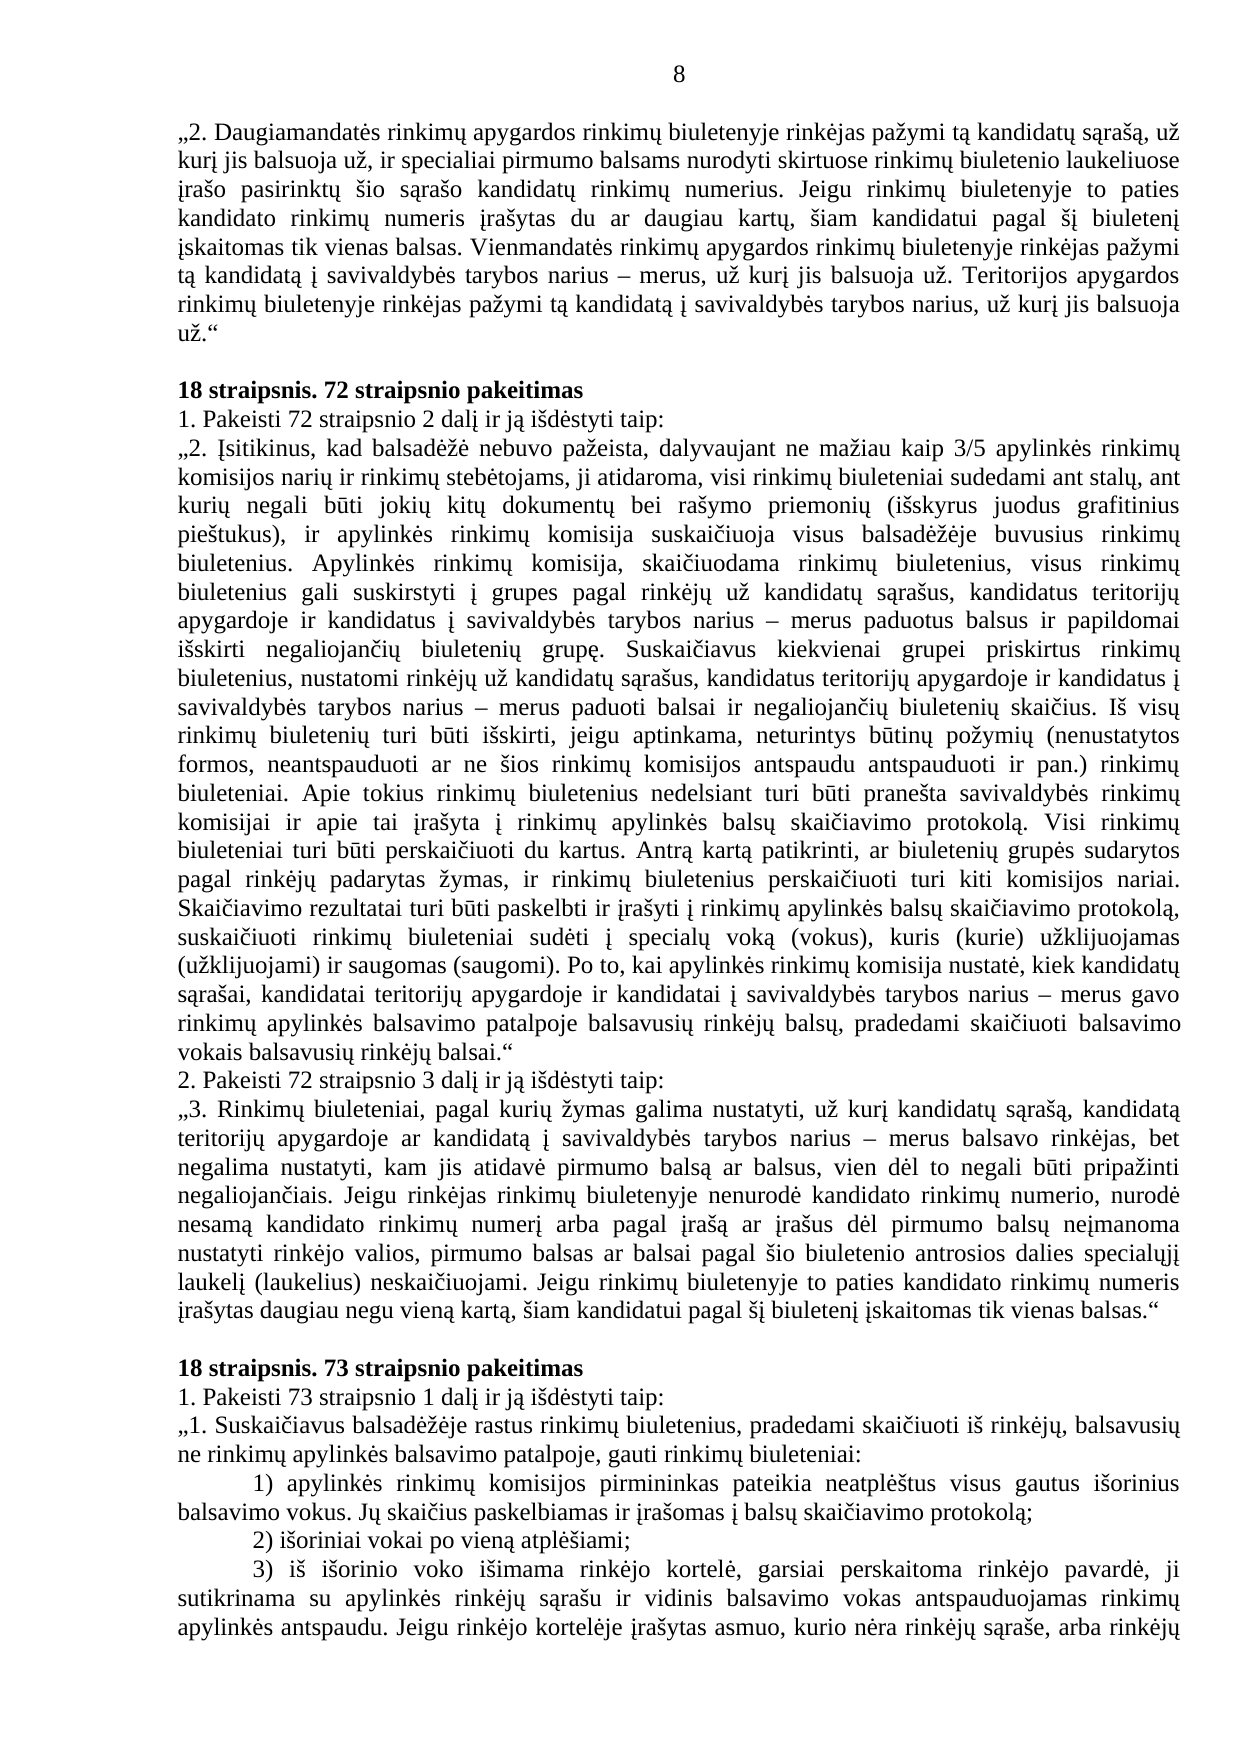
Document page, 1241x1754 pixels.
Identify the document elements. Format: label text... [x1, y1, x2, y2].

text 1) apylinkės rinkimų komisijos pirmininkas pateikia neatplėštus visus gautus išorinius balsavimo vokus. Jų skaičius paskelbiamas ir įrašomas į balsų skaičiavimo protokolą; [177, 1468, 1181, 1525]
text 18 straipsnis. 72 straipsnio pakeitimas [177, 375, 1181, 404]
text „2. Įsitikinus, kad balsadėžė nebuvo pažeista, dalyvaujant ne mažiau kaip 3/5 apylinkės rinkimų komisijos narių ir rinkimų stebėtojams, ji atidaroma, visi rinkimų biuleteniai sudedami ant stalų, ant kurių negali būti jokių kitų dokumentų bei rašymo priemonių (išskyrus juodus grafitinius pieštukus), ir apylinkės rinkimų komisija suskaičiuoja visus balsadėžėje buvusius rinkimų biuletenius. Apylinkės rinkimų komisija, skaičiuodama rinkimų biuletenius, visus rinkimų biuletenius gali suskirstyti į grupes pagal rinkėjų už kandidatų sąrašus, kandidatus teritorijų apygardoje ir kandidatus į savivaldybės tarybos narius – merus paduotus balsus ir papildomai išskirti negaliojančių biuletenių grupę. Suskaičiavus kiekvienai grupei priskirtus rinkimų biuletenius, nustatomi rinkėjų už kandidatų sąrašus, kandidatus teritorijų apygardoje ir kandidatus į savivaldybės tarybos narius – merus paduoti balsai ir negaliojančių biuletenių skaičius. Iš visų rinkimų biuletenių turi būti išskirti, jeigu aptinkama, neturintys būtinų požymių (nenustatytos formos, neantspauduoti ar ne šios rinkimų komisijos antspaudu antspauduoti ir pan.) rinkimų biuleteniai. Apie tokius rinkimų biuletenius nedelsiant turi būti pranešta savivaldybės rinkimų komisijai ir apie tai įrašyta į rinkimų apylinkės balsų skaičiavimo protokolą. Visi rinkimų biuleteniai turi būti perskaičiuoti du kartus. Antrą kartą patikrinti, ar biuletenių grupės sudarytos pagal rinkėjų padarytas žymas, ir rinkimų biuletenius perskaičiuoti turi kiti komisijos nariai. Skaičiavimo rezultatai turi būti paskelbti ir įrašyti į rinkimų apylinkės balsų skaičiavimo protokolą, suskaičiuoti rinkimų biuleteniai sudėti į specialų voką (vokus), kuris (kurie) užklijuojamas (užklijuojami) ir saugomas (saugomi). Po to, kai apylinkės rinkimų komisija nustatė, kiek kandidatų sąrašai, kandidatai teritorijų apygardoje ir kandidatai į savivaldybės tarybos narius – merus gavo rinkimų apylinkės balsavimo patalpoje balsavusių rinkėjų balsų, pradedami skaičiuoti balsavimo vokais balsavusių rinkėjų balsai.“ [177, 433, 1181, 1065]
text 1. Pakeisti 72 straipsnio 2 dalį ir ją išdėstyti taip: [177, 404, 1181, 433]
text 2. Pakeisti 72 straipsnio 3 dalį ir ją išdėstyti taip: [177, 1065, 1181, 1094]
text „3. Rinkimų biuleteniai, pagal kurių žymas galima nustatyti, už kurį kandidatų sąrašą, kandidatą teritorijų apygardoje ar kandidatą į savivaldybės tarybos narius – merus balsavo rinkėjas, bet negalima nustatyti, kam jis atidavė pirmumo balsą ar balsus, vien dėl to negali būti pripažinti negaliojančiais. Jeigu rinkėjas rinkimų biuletenyje nenurodė kandidato rinkimų numerio, nurodė nesamą kandidato rinkimų numerį arba pagal įrašą ar įrašus dėl pirmumo balsų neįmanoma nustatyti rinkėjo valios, pirmumo balsas ar balsai pagal šio biuletenio antrosios dalies specialųjį laukelį (laukelius) neskaičiuojami. Jeigu rinkimų biuletenyje to paties kandidato rinkimų numeris įrašytas daugiau negu vieną kartą, šiam kandidatui pagal šį biuletenį įskaitomas tik vienas balsas.“ [177, 1094, 1181, 1324]
text „2. Daugiamandatės rinkimų apygardos rinkimų biuletenyje rinkėjas pažymi tą kandidatų sąrašą, už kurį jis balsuoja už, ir specialiai pirmumo balsams nurodyti skirtuose rinkimų biuletenio laukeliuose įrašo pasirinktų šio sąrašo kandidatų rinkimų numerius. Jeigu rinkimų biuletenyje to paties kandidato rinkimų numeris įrašytas du ar daugiau kartų, šiam kandidatui pagal šį biuletenį įskaitomas tik vienas balsas. Vienmandatės rinkimų apygardos rinkimų biuletenyje rinkėjas pažymi tą kandidatą į savivaldybės tarybos narius – merus, už kurį jis balsuoja už. Teritorijos apygardos rinkimų biuletenyje rinkėjas pažymi tą kandidatą į savivaldybės tarybos narius, už kurį jis balsuoja už.“ [177, 117, 1181, 347]
text „1. Suskaičiavus balsadėžėje rastus rinkimų biuletenius, pradedami skaičiuoti iš rinkėjų, balsavusių ne rinkimų apylinkės balsavimo patalpoje, gauti rinkimų biuleteniai: [177, 1410, 1181, 1468]
text 2) išoriniai vokai po vieną atplėšiami; [177, 1525, 1181, 1554]
text 18 straipsnis. 73 straipsnio pakeitimas [177, 1353, 1181, 1382]
text 3) iš išorinio voko išimama rinkėjo kortelė, garsiai perskaitoma rinkėjo pavardė, ji sutikrinama su apylinkės rinkėjų sąrašu ir vidinis balsavimo vokas antspauduojamas rinkimų apylinkės antspaudu. Jeigu rinkėjo kortelėje įrašytas asmuo, kurio nėra rinkėjų sąraše, arba rinkėjų [177, 1554, 1181, 1640]
text 1. Pakeisti 73 straipsnio 1 dalį ir ją išdėstyti taip: [177, 1382, 1181, 1410]
